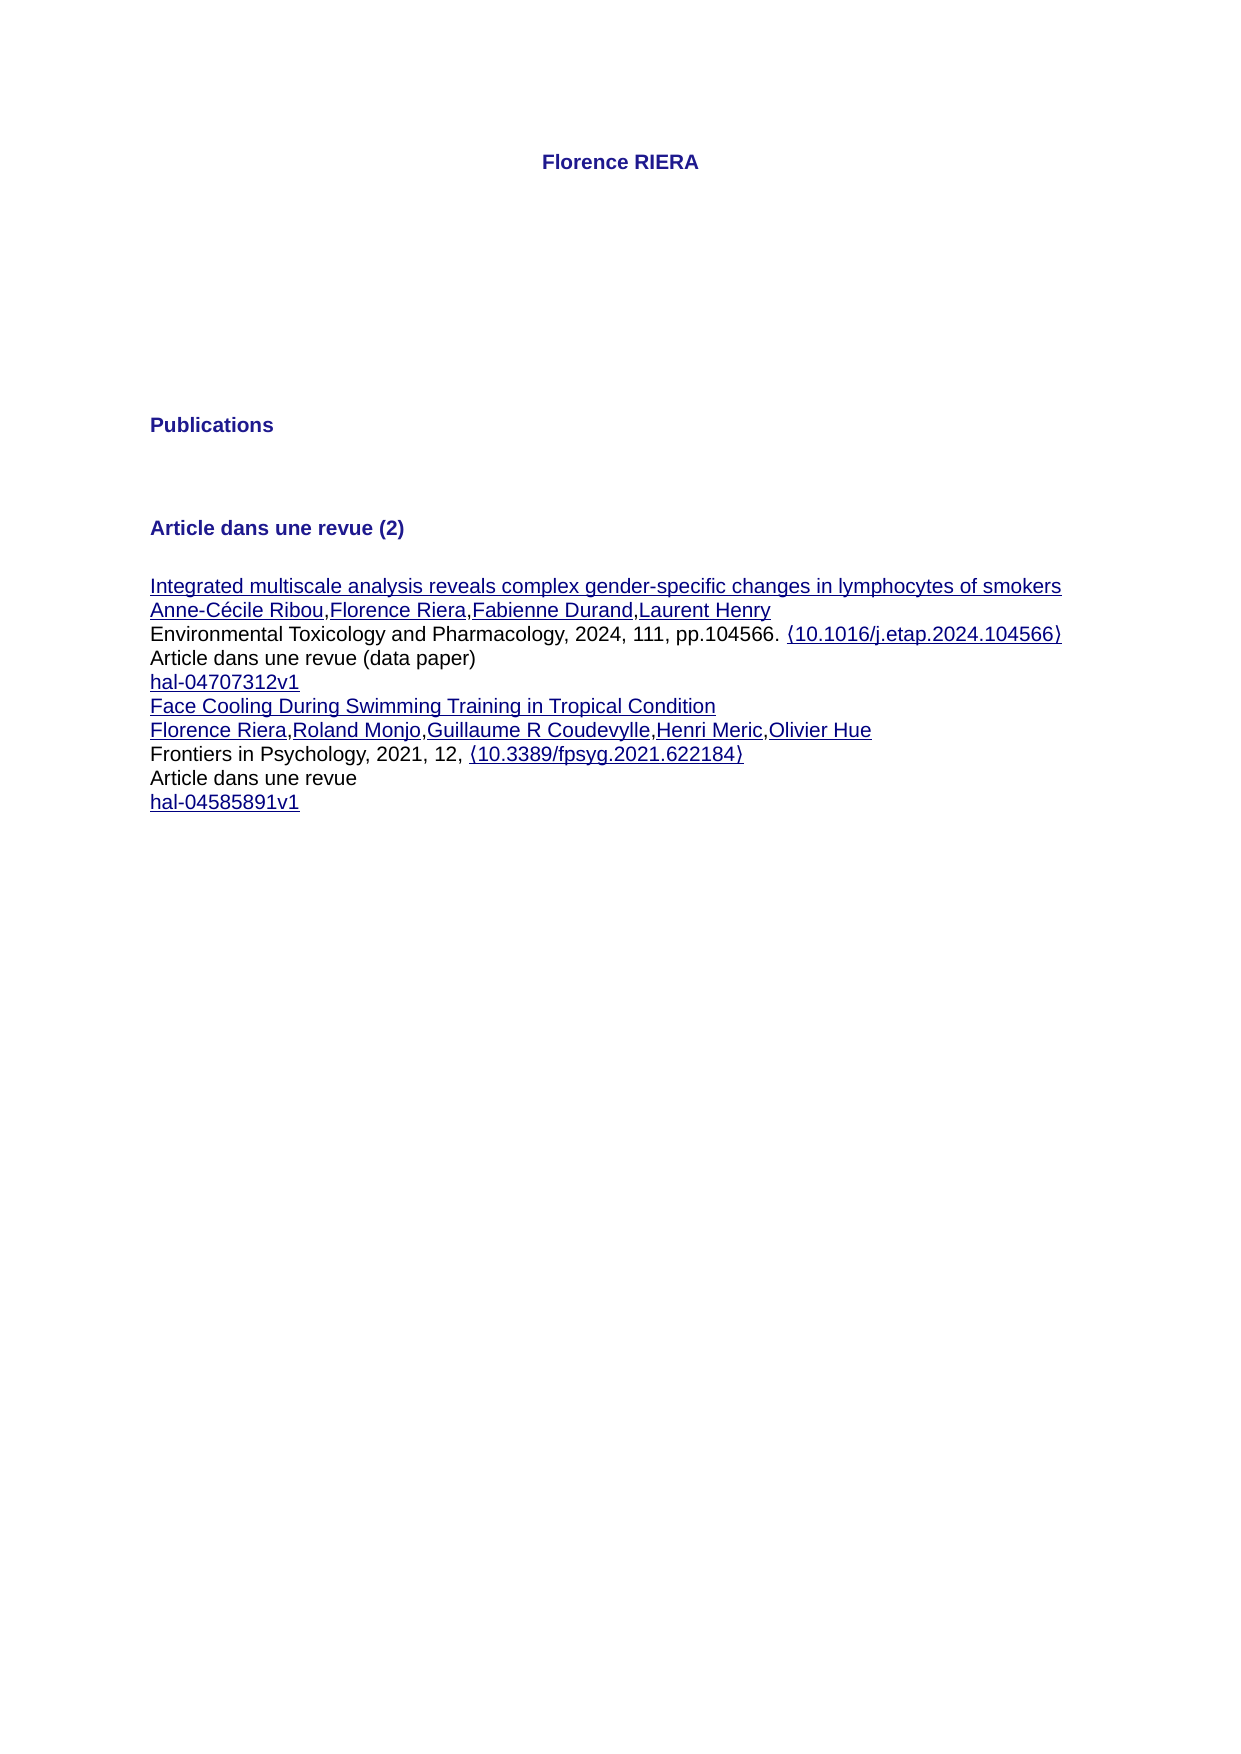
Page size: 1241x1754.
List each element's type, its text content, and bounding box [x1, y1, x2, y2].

table_cell Face Cooling During Swimming Training in Tropical Condition Florence Riera,Roland Monjo,Guillaume R Coudevylle,Henri Meric,Olivier Hue Frontiers in Psychology, 2021, 12, ⟨10.3389/fpsyg.2021.622184⟩ Article dans une revue hal-04585891v1 [150, 694, 1090, 813]
subtitle Florence RIERA [150, 150, 1090, 174]
subtitle Article dans une revue (2) [150, 516, 1090, 539]
subtitle Publications [150, 412, 1090, 436]
table_header Integrated multiscale analysis reveals complex gender-specific changes in lymphocytes of smokers Anne-Cécile Ribou,Florence Riera,Fabienne Durand,Laurent Henry Environmental Toxicology and Pharmacology, 2024, 111, pp.104566. ⟨10.1016/j.etap.2024.104566⟩ Article dans une revue (data paper) hal-04707312v1 [150, 574, 1090, 694]
